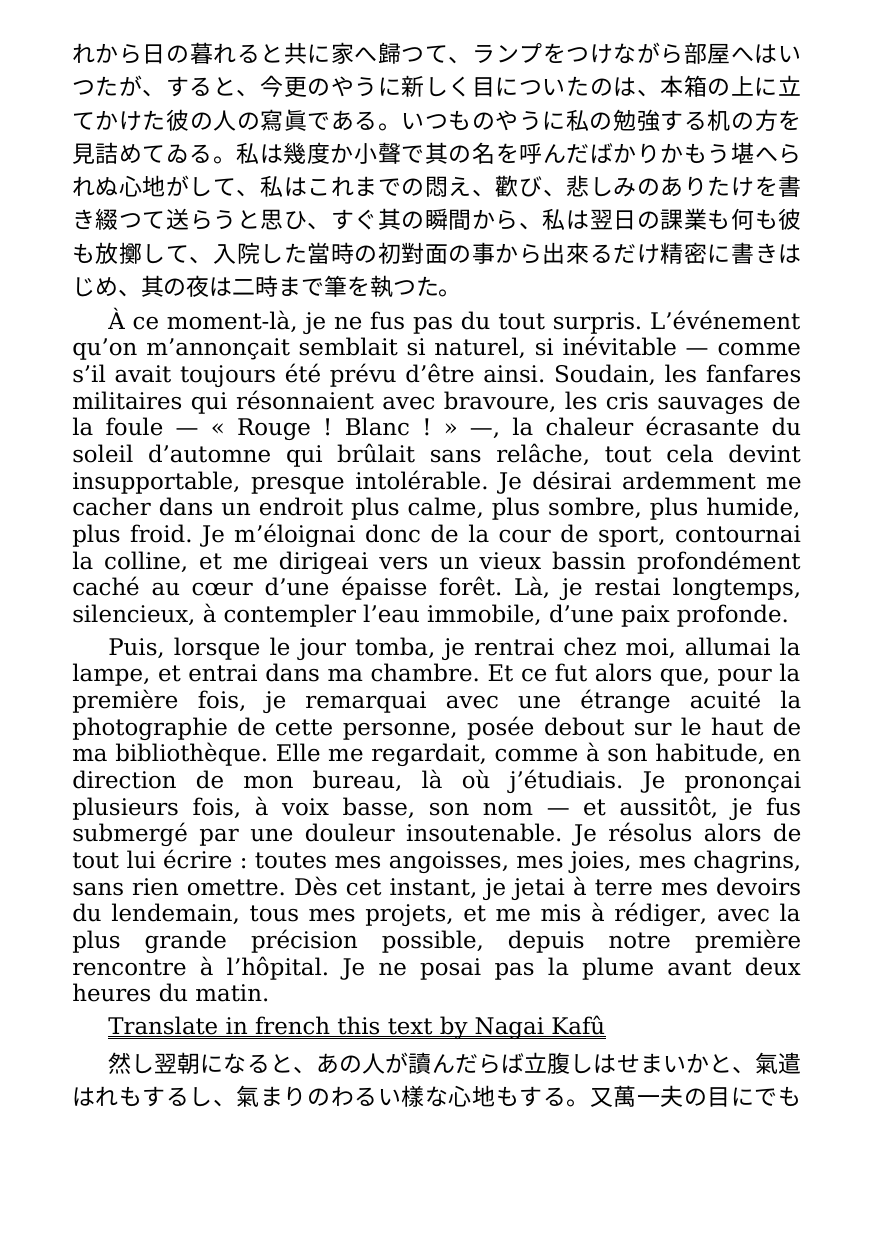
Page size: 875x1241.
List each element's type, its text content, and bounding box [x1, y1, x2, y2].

text À ce moment-là, je ne fus pas du tout surpris. L’événement qu’on m’annonçait semblait si naturel, si inévitable — comme s’il avait toujours été prévu d’être ainsi. Soudain, les fanfares militaires qui résonnaient avec bravoure, les cris sauvages de la foule — « Rouge ! Blanc ! » —, la chaleur écrasante du soleil d’automne qui brûlait sans relâche, tout cela devint insupportable, presque intolérable. Je désirai ardemment me cacher dans un endroit plus calme, plus sombre, plus humide, plus froid. Je m’éloignai donc de la cour de sport, contournai la colline, et me dirigeai vers un vieux bassin profondément caché au cœur d’une épaisse forêt. Là, je restai longtemps, silencieux, à contempler l’eau immobile, d’une paix profonde. [72, 308, 802, 628]
text Translate in french this text by Nagai Kafû [72, 1013, 802, 1040]
text れから日の暮れると共に家へ歸つて、ランプをつけながら部屋へはいつたが、すると、今更のやうに新しく目についたのは、本箱の上に立てかけた彼の人の寫眞である。いつものやうに私の勉強する机の方を見詰めてゐる。私は幾度か小聲で其の名を呼んだばかりかもう堪へられぬ心地がして、私はこれまでの悶え、歡び、悲しみのありたけを書き綴つて送らうと思ひ、すぐ其の瞬間から、私は翌日の課業も何も彼も放擲して、入院した當時の初對面の事から出來るだけ精密に書きはじめ、其の夜は二時まで筆を執つた。 [72, 36, 802, 302]
text Puis, lorsque le jour tomba, je rentrai chez moi, allumai la lampe, et entrai dans ma chambre. Et ce fut alors que, pour la première fois, je remarquai avec une étrange acuité la photographie de cette personne, posée debout sur le haut de ma bibliothèque. Elle me regardait, comme à son habitude, en direction de mon bureau, là où j’étudiais. Je prononçai plusieurs fois, à voix basse, son nom — et aussitôt, je fus submergé par une douleur insoutenable. Je résolus alors de tout lui écrire : toutes mes angoisses, mes joies, mes chagrins, sans rien omettre. Dès cet instant, je jetai à terre mes devoirs du lendemain, tous mes projets, et me mis à rédiger, avec la plus grande précision possible, depuis notre première rencontre à l’hôpital. Je ne posai pas la plume avant deux heures du matin. [72, 634, 802, 1007]
text 然し翌朝になると、あの人が讀んだらば立腹しはせまいかと、氣遣はれもするし、氣まりのわるい樣な心地もする。又萬一夫の目にでも [72, 1046, 802, 1112]
